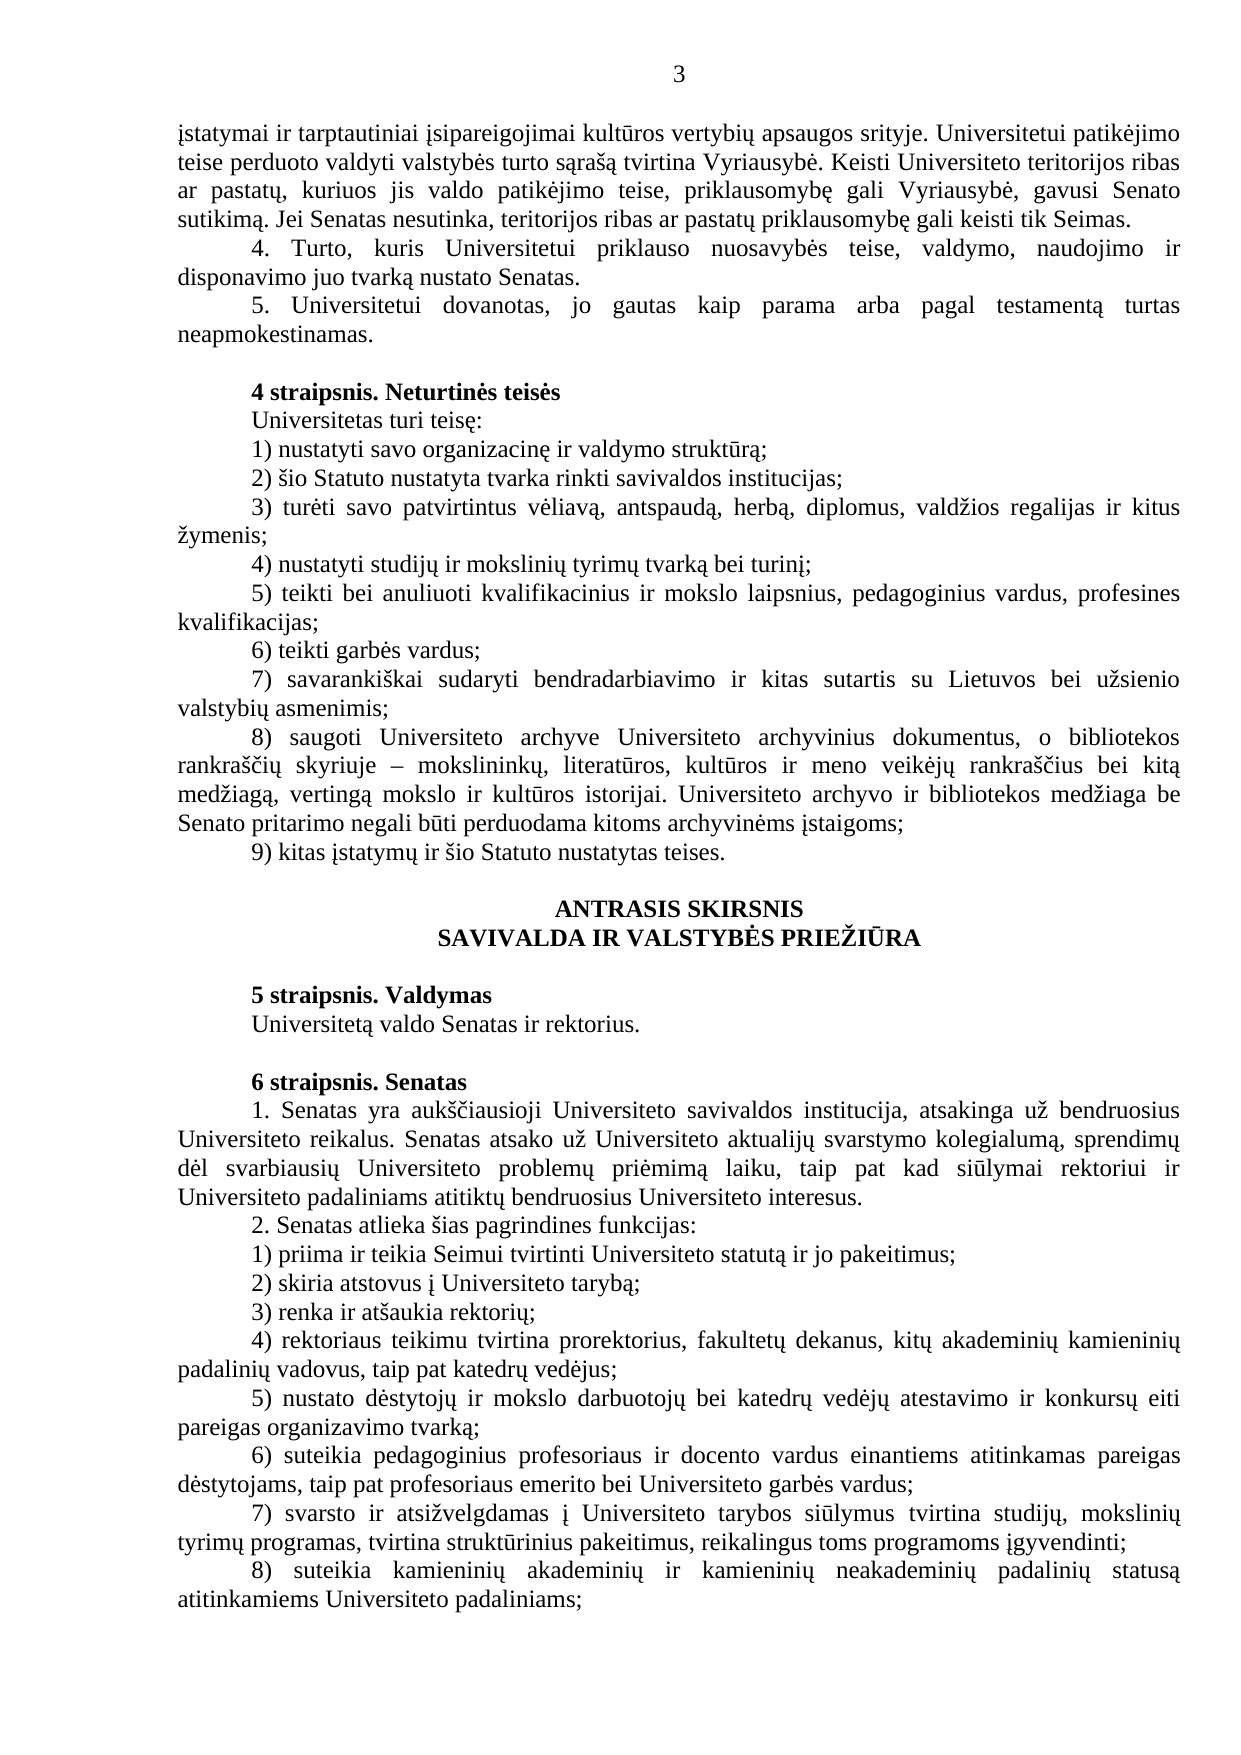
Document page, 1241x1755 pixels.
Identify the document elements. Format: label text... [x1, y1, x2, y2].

text Universitetą valdo Senatas ir rektorius. [177, 1009, 1181, 1038]
text Universitetas turi teisę: [177, 406, 1181, 434]
text 4) rektoriaus teikimu tvirtina prorektorius, fakultetų dekanus, kitų akademinių kamieninių padalinių vadovus, taip pat katedrų vedėjus; [177, 1326, 1181, 1383]
text 5. Universitetui dovanotas, jo gautas kaip parama arba pagal testamentą turtas neapmokestinamas. [177, 291, 1181, 348]
text ANTRASIS SKIRSNIS [177, 894, 1181, 923]
text 5) nustato dėstytojų ir mokslo darbuotojų bei katedrų vedėjų atestavimo ir konkursų eiti pareigas organizavimo tvarką; [177, 1383, 1181, 1441]
text 9) kitas įstatymų ir šio Statuto nustatytas teises. [177, 837, 1181, 866]
text 1. Senatas yra aukščiausioji Universiteto savivaldos institucija, atsakinga už bendruosius Universiteto reikalus. Senatas atsako už Universiteto aktualijų svarstymo kolegialumą, sprendimų dėl svarbiausių Universiteto problemų priėmimą laiku, taip pat kad siūlymai rektoriui ir Universiteto padaliniams atitiktų bendruosius Universiteto interesus. [177, 1096, 1181, 1211]
text 1) nustatyti savo organizacinę ir valdymo struktūrą; [177, 434, 1181, 463]
text 7) svarsto ir atsižvelgdamas į Universiteto tarybos siūlymus tvirtina studijų, mokslinių tyrimų programas, tvirtina struktūrinius pakeitimus, reikalingus toms programoms įgyvendinti; [177, 1498, 1181, 1556]
text 8) suteikia kamieninių akademinių ir kamieninių neakademinių padalinių statusą atitinkamiems Universiteto padaliniams; [177, 1556, 1181, 1613]
text 3) turėti savo patvirtintus vėliavą, antspaudą, herbą, diplomus, valdžios regalijas ir kitus žymenis; [177, 492, 1181, 549]
text 4 straipsnis. Neturtinės teisės [177, 377, 1181, 406]
text 1) priima ir teikia Seimui tvirtinti Universiteto statutą ir jo pakeitimus; [177, 1239, 1181, 1268]
text 2) šio Statuto nustatyta tvarka rinkti savivaldos institucijas; [177, 463, 1181, 492]
text 4. Turto, kuris Universitetui priklauso nuosavybės teise, valdymo, naudojimo ir disponavimo juo tvarką nustato Senatas. [177, 233, 1181, 291]
text 2. Senatas atlieka šias pagrindines funkcijas: [177, 1211, 1181, 1239]
text 6) teikti garbės vardus; [177, 636, 1181, 664]
text įstatymai ir tarptautiniai įsipareigojimai kultūros vertybių apsaugos srityje. Universitetui patikėjimo teise perduoto valdyti valstybės turto sąrašą tvirtina Vyriausybė. Keisti Universiteto teritorijos ribas ar pastatų, kuriuos jis valdo patikėjimo teise, priklausomybę gali Vyriausybė, gavusi Senato sutikimą. Jei Senatas nesutinka, teritorijos ribas ar pastatų priklausomybę gali keisti tik Seimas. [177, 118, 1181, 233]
text Savivalda ir valstybės priežiūra [177, 923, 1181, 952]
text 6 straipsnis. Senatas [177, 1067, 1181, 1096]
text 2) skiria atstovus į Universiteto tarybą; [177, 1268, 1181, 1297]
text 4) nustatyti studijų ir mokslinių tyrimų tvarką bei turinį; [177, 549, 1181, 578]
text 5) teikti bei anuliuoti kvalifikacinius ir mokslo laipsnius, pedagoginius vardus, profesines kvalifikacijas; [177, 578, 1181, 636]
text 7) savarankiškai sudaryti bendradarbiavimo ir kitas sutartis su Lietuvos bei užsienio valstybių asmenimis; [177, 664, 1181, 722]
text 6) suteikia pedagoginius profesoriaus ir docento vardus einantiems atitinkamas pareigas dėstytojams, taip pat profesoriaus emerito bei Universiteto garbės vardus; [177, 1441, 1181, 1498]
text 5 straipsnis. Valdymas [177, 981, 1181, 1009]
text 3) renka ir atšaukia rektorių; [177, 1297, 1181, 1326]
text 8) saugoti Universiteto archyve Universiteto archyvinius dokumentus, o bibliotekos rankraščių skyriuje – mokslininkų, literatūros, kultūros ir meno veikėjų rankraščius bei kitą medžiagą, vertingą mokslo ir kultūros istorijai. Universiteto archyvo ir bibliotekos medžiaga be Senato pritarimo negali būti perduodama kitoms archyvinėms įstaigoms; [177, 722, 1181, 837]
